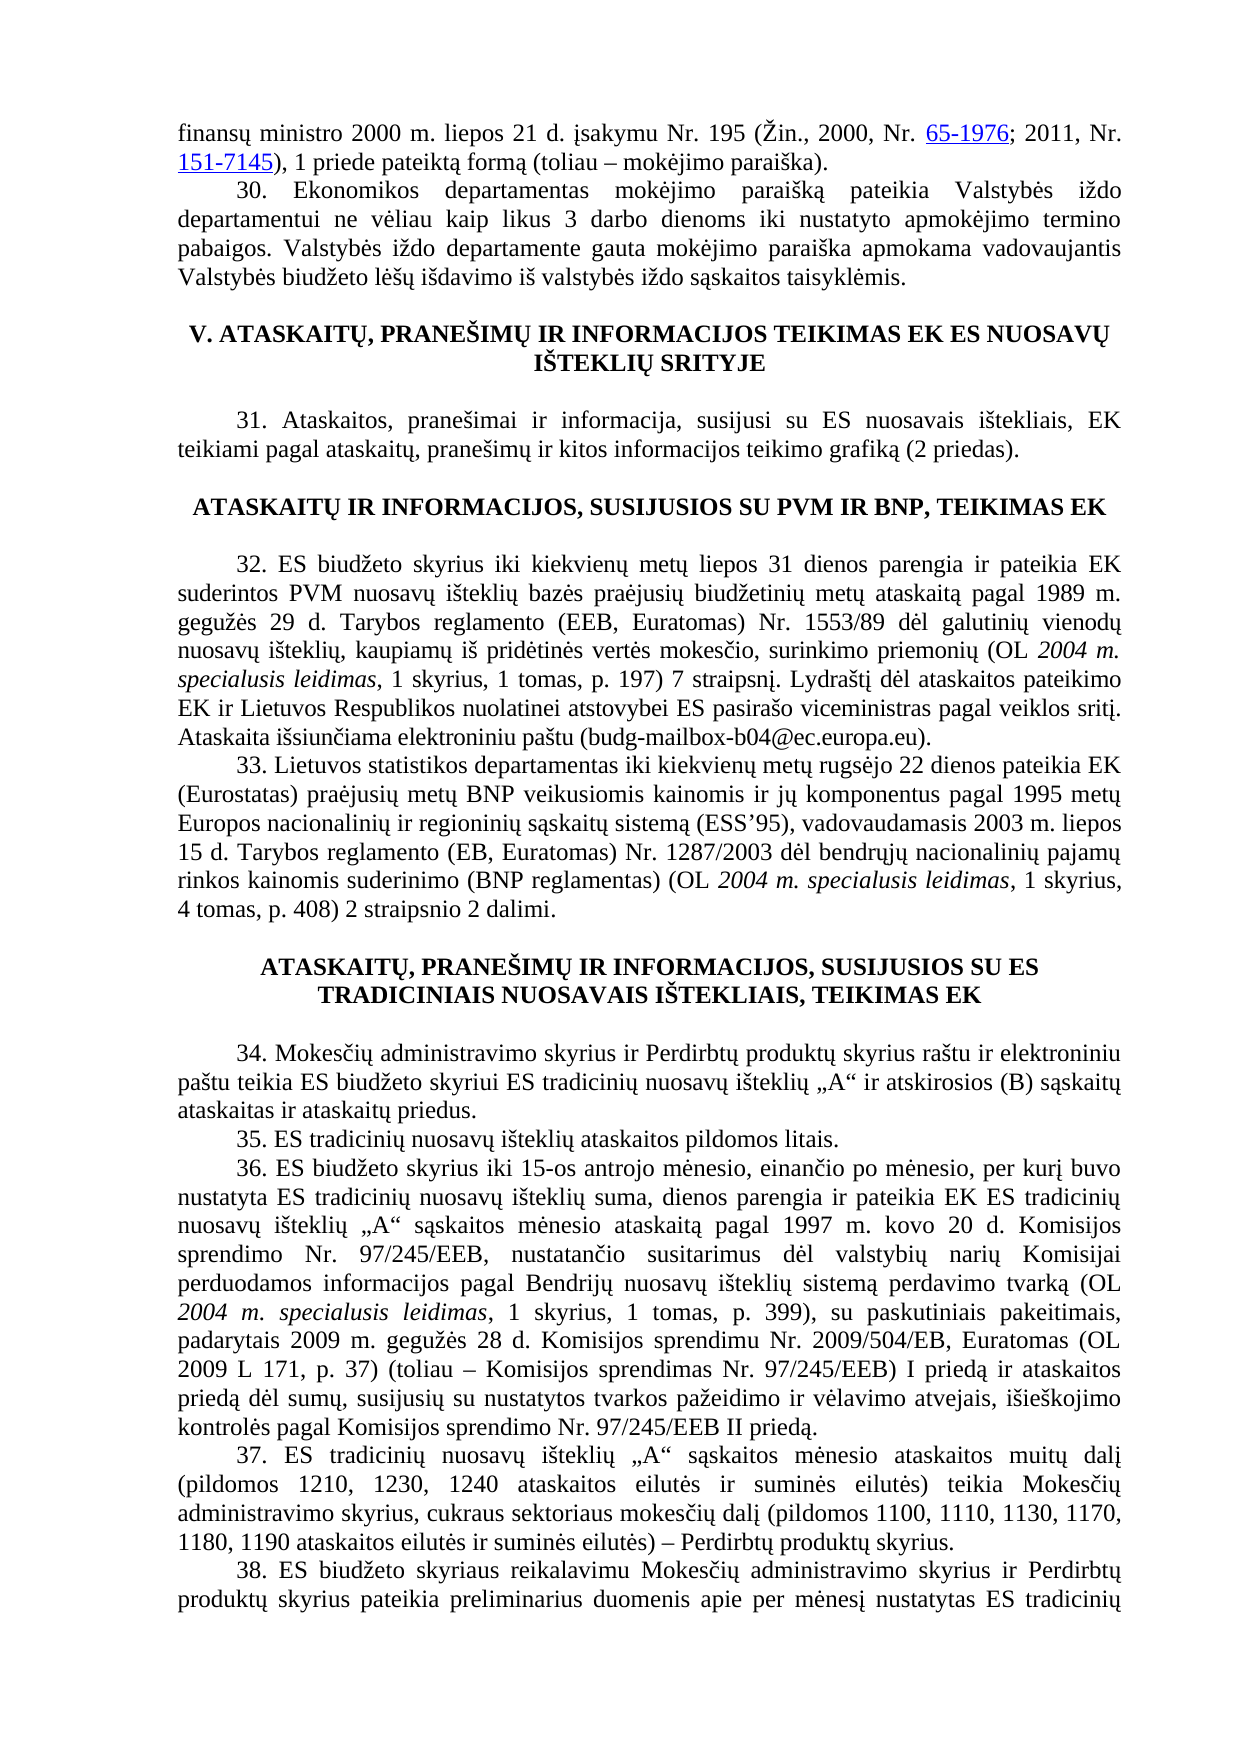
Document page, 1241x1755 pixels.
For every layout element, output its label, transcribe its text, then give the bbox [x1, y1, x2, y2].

text 30. Ekonomikos departamentas mokėjimo paraišką pateikia Valstybės iždo departamentui ne vėliau kaip likus 3 darbo dienoms iki nustatyto apmokėjimo termino pabaigos. Valstybės iždo departamente gauta mokėjimo paraiška apmokama vadovaujantis Valstybės biudžeto lėšų išdavimo iš valstybės iždo sąskaitos taisyklėmis. [177, 176, 1122, 291]
text 38. ES biudžeto skyriaus reikalavimu Mokesčių administravimo skyrius ir Perdirbtų produktų skyrius pateikia preliminarius duomenis apie per mėnesį nustatytas ES tradicinių [177, 1556, 1122, 1613]
text ATASKAITŲ IR INFORMACIJOS, SUSIJUSIOS SU PVM IR BNP, TEIKIMAS EK [177, 492, 1122, 521]
text 34. Mokesčių administravimo skyrius ir Perdirbtų produktų skyrius raštu ir elektroniniu paštu teikia ES biudžeto skyriui ES tradicinių nuosavų išteklių „A“ ir atskirosios (B) sąskaitų ataskaitas ir ataskaitų priedus. [177, 1038, 1122, 1124]
text 37. ES tradicinių nuosavų išteklių „A“ sąskaitos mėnesio ataskaitos muitų dalį (pildomos 1210, 1230, 1240 ataskaitos eilutės ir suminės eilutės) teikia Mokesčių administravimo skyrius, cukraus sektoriaus mokesčių dalį (pildomos 1100, 1110, 1130, 1170, 1180, 1190 ataskaitos eilutės ir suminės eilutės) – Perdirbtų produktų skyrius. [177, 1441, 1122, 1556]
text ATASKAITŲ, PRANEŠIMŲ IR INFORMACIJOS, SUSIJUSIOS SU ES TRADICINIAIS NUOSAVAIS IŠTEKLIAIS, TEIKIMAS EK [177, 952, 1122, 1009]
text 32. ES biudžeto skyrius iki kiekvienų metų liepos 31 dienos parengia ir pateikia EK suderintos PVM nuosavų išteklių bazės praėjusių biudžetinių metų ataskaitą pagal 1989 m. gegužės 29 d. Tarybos reglamento (EEB, Euratomas) Nr. 1553/89 dėl galutinių vienodų nuosavų išteklių, kaupiamų iš pridėtinės vertės mokesčio, surinkimo priemonių (OL 2004 m. specialusis leidimas, 1 skyrius, 1 tomas, p. 197) 7 straipsnį. Lydraštį dėl ataskaitos pateikimo EK ir Lietuvos Respublikos nuolatinei atstovybei ES pasirašo viceministras pagal veiklos sritį. Ataskaita išsiunčiama elektroniniu paštu (budg-mailbox-b04@ec.europa.eu). [177, 549, 1122, 751]
text V. ATASKAITŲ, PRANEŠIMŲ IR INFORMACIJOS TEIKIMAS EK ES NUOSAVŲ IŠTEKLIŲ SRITYJE [177, 319, 1122, 377]
text finansų ministro 2000 m. liepos 21 d. įsakymu Nr. 195 (Žin., 2000, Nr. 65-1976; 2011, Nr. 151-7145), 1 priede pateiktą formą (toliau – mokėjimo paraiška). [177, 118, 1122, 176]
text 33. Lietuvos statistikos departamentas iki kiekvienų metų rugsėjo 22 dienos pateikia EK (Eurostatas) praėjusių metų BNP veikusiomis kainomis ir jų komponentus pagal 1995 metų Europos nacionalinių ir regioninių sąskaitų sistemą (ESS’95), vadovaudamasis 2003 m. liepos 15 d. Tarybos reglamento (EB, Euratomas) Nr. 1287/2003 dėl bendrųjų nacionalinių pajamų rinkos kainomis suderinimo (BNP reglamentas) (OL 2004 m. specialusis leidimas, 1 skyrius, 4 tomas, p. 408) 2 straipsnio 2 dalimi. [177, 751, 1122, 923]
text 36. ES biudžeto skyrius iki 15-os antrojo mėnesio, einančio po mėnesio, per kurį buvo nustatyta ES tradicinių nuosavų išteklių suma, dienos parengia ir pateikia EK ES tradicinių nuosavų išteklių „A“ sąskaitos mėnesio ataskaitą pagal 1997 m. kovo 20 d. Komisijos sprendimo Nr. 97/245/EEB, nustatančio susitarimus dėl valstybių narių Komisijai perduodamos informacijos pagal Bendrijų nuosavų išteklių sistemą perdavimo tvarką (OL 2004 m. specialusis leidimas, 1 skyrius, 1 tomas, p. 399), su paskutiniais pakeitimais, padarytais 2009 m. gegužės 28 d. Komisijos sprendimu Nr. 2009/504/EB, Euratomas (OL 2009 L 171, p. 37) (toliau – Komisijos sprendimas Nr. 97/245/EEB) I priedą ir ataskaitos priedą dėl sumų, susijusių su nustatytos tvarkos pažeidimo ir vėlavimo atvejais, išieškojimo kontrolės pagal Komisijos sprendimo Nr. 97/245/EEB II priedą. [177, 1153, 1122, 1441]
text 35. ES tradicinių nuosavų išteklių ataskaitos pildomos litais. [177, 1124, 1122, 1153]
text 31. Ataskaitos, pranešimai ir informacija, susijusi su ES nuosavais ištekliais, EK teikiami pagal ataskaitų, pranešimų ir kitos informacijos teikimo grafiką (2 priedas). [177, 406, 1122, 463]
